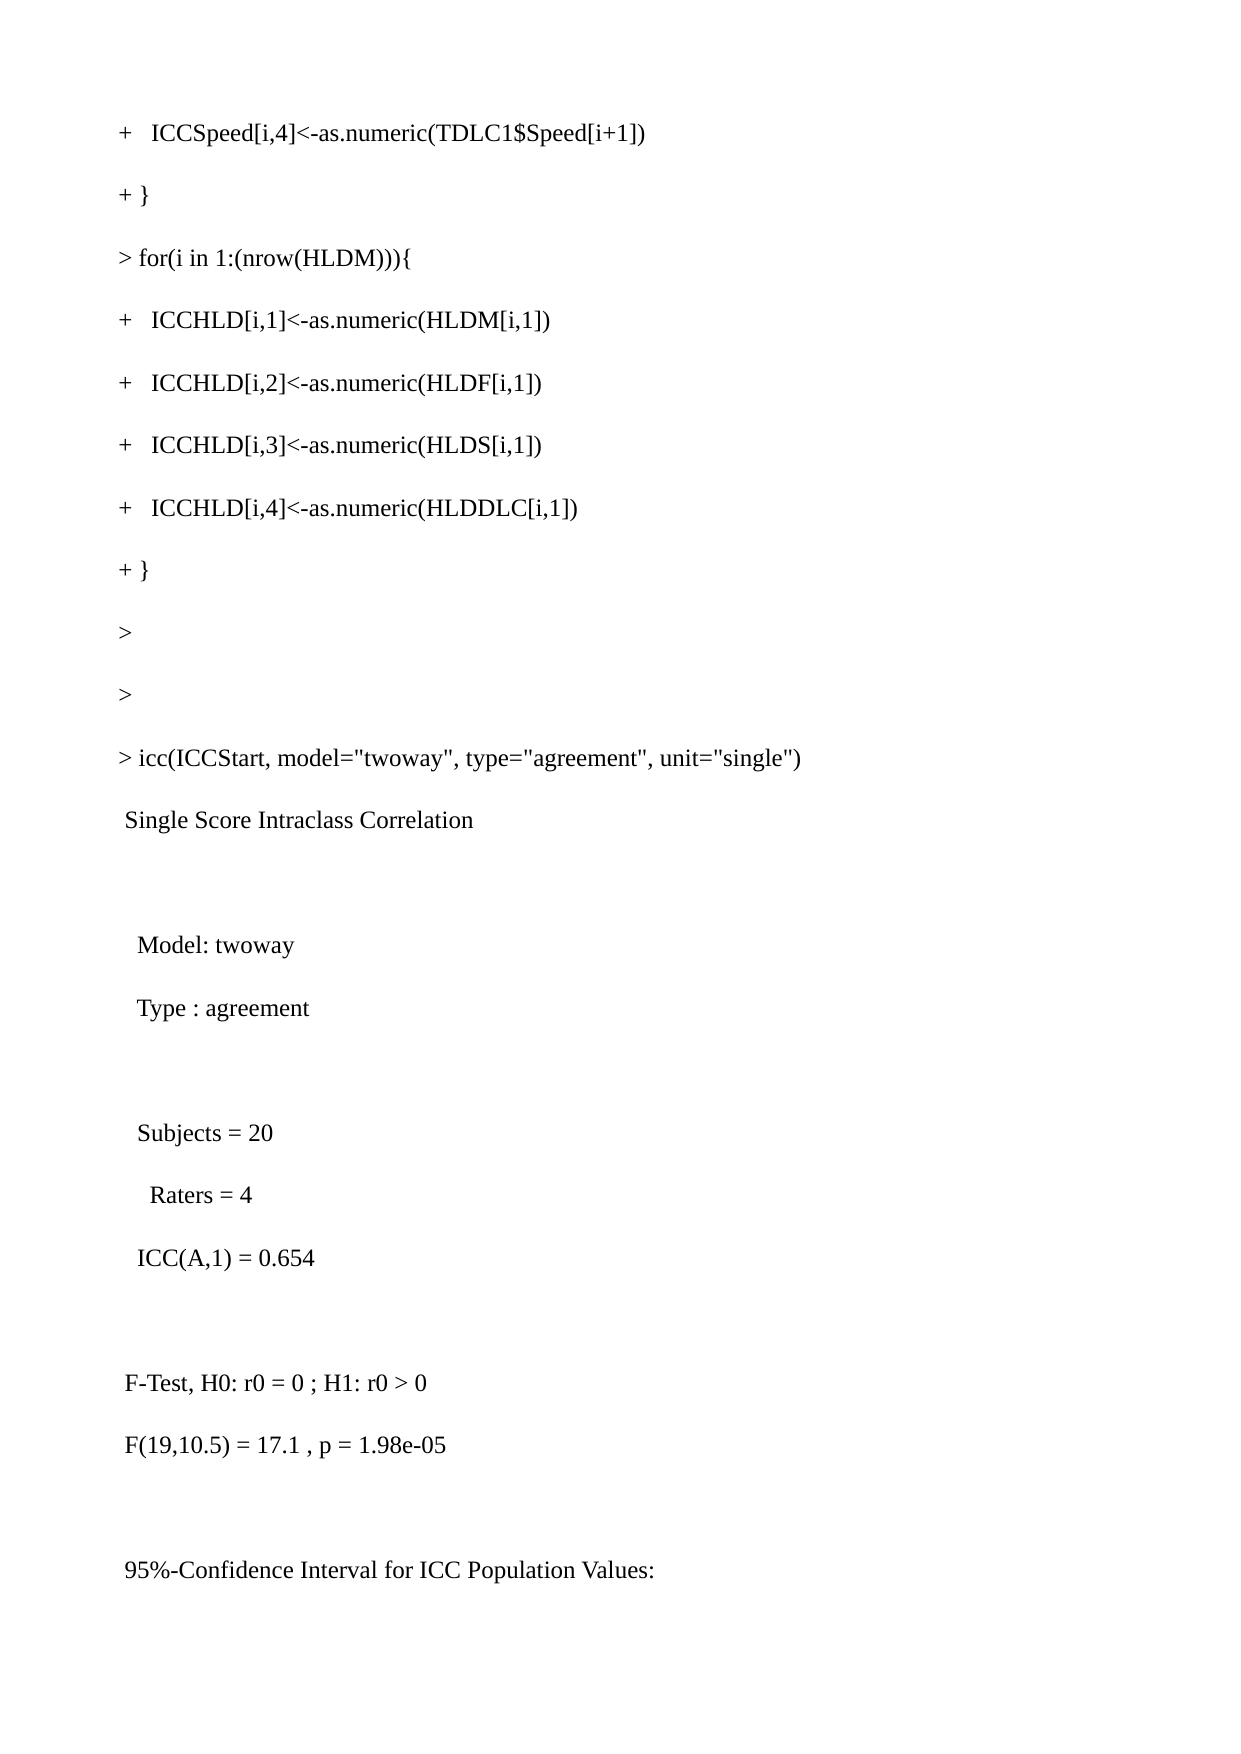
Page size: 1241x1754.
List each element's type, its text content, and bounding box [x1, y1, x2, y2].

text Model: twoway [118, 931, 1122, 959]
text Single Score Intraclass Correlation [118, 806, 1122, 834]
text + ICCHLD[i,2]<-as.numeric(HLDF[i,1]) [118, 368, 1122, 397]
text > [118, 681, 1122, 709]
text + } [118, 556, 1122, 584]
text 95%-Confidence Interval for ICC Population Values: [118, 1556, 1122, 1584]
text Subjects = 20 [118, 1118, 1122, 1147]
text + ICCHLD[i,3]<-as.numeric(HLDS[i,1]) [118, 431, 1122, 459]
text > icc(ICCStart, model="twoway", type="agreement", unit="single") [118, 743, 1122, 772]
text + ICCHLD[i,1]<-as.numeric(HLDM[i,1]) [118, 306, 1122, 334]
text ICC(A,1) = 0.654 [118, 1243, 1122, 1272]
text + ICCHLD[i,4]<-as.numeric(HLDDLC[i,1]) [118, 493, 1122, 522]
text Raters = 4 [118, 1181, 1122, 1209]
text + ICCSpeed[i,4]<-as.numeric(TDLC1$Speed[i+1]) [118, 118, 1122, 147]
text F-Test, H0: r0 = 0 ; H1: r0 > 0 [118, 1368, 1122, 1397]
text + } [118, 181, 1122, 209]
text F(19,10.5) = 17.1 , p = 1.98e-05 [118, 1431, 1122, 1459]
text Type : agreement [118, 993, 1122, 1022]
text > for(i in 1:(nrow(HLDM))){ [118, 243, 1122, 272]
text > [118, 618, 1122, 647]
